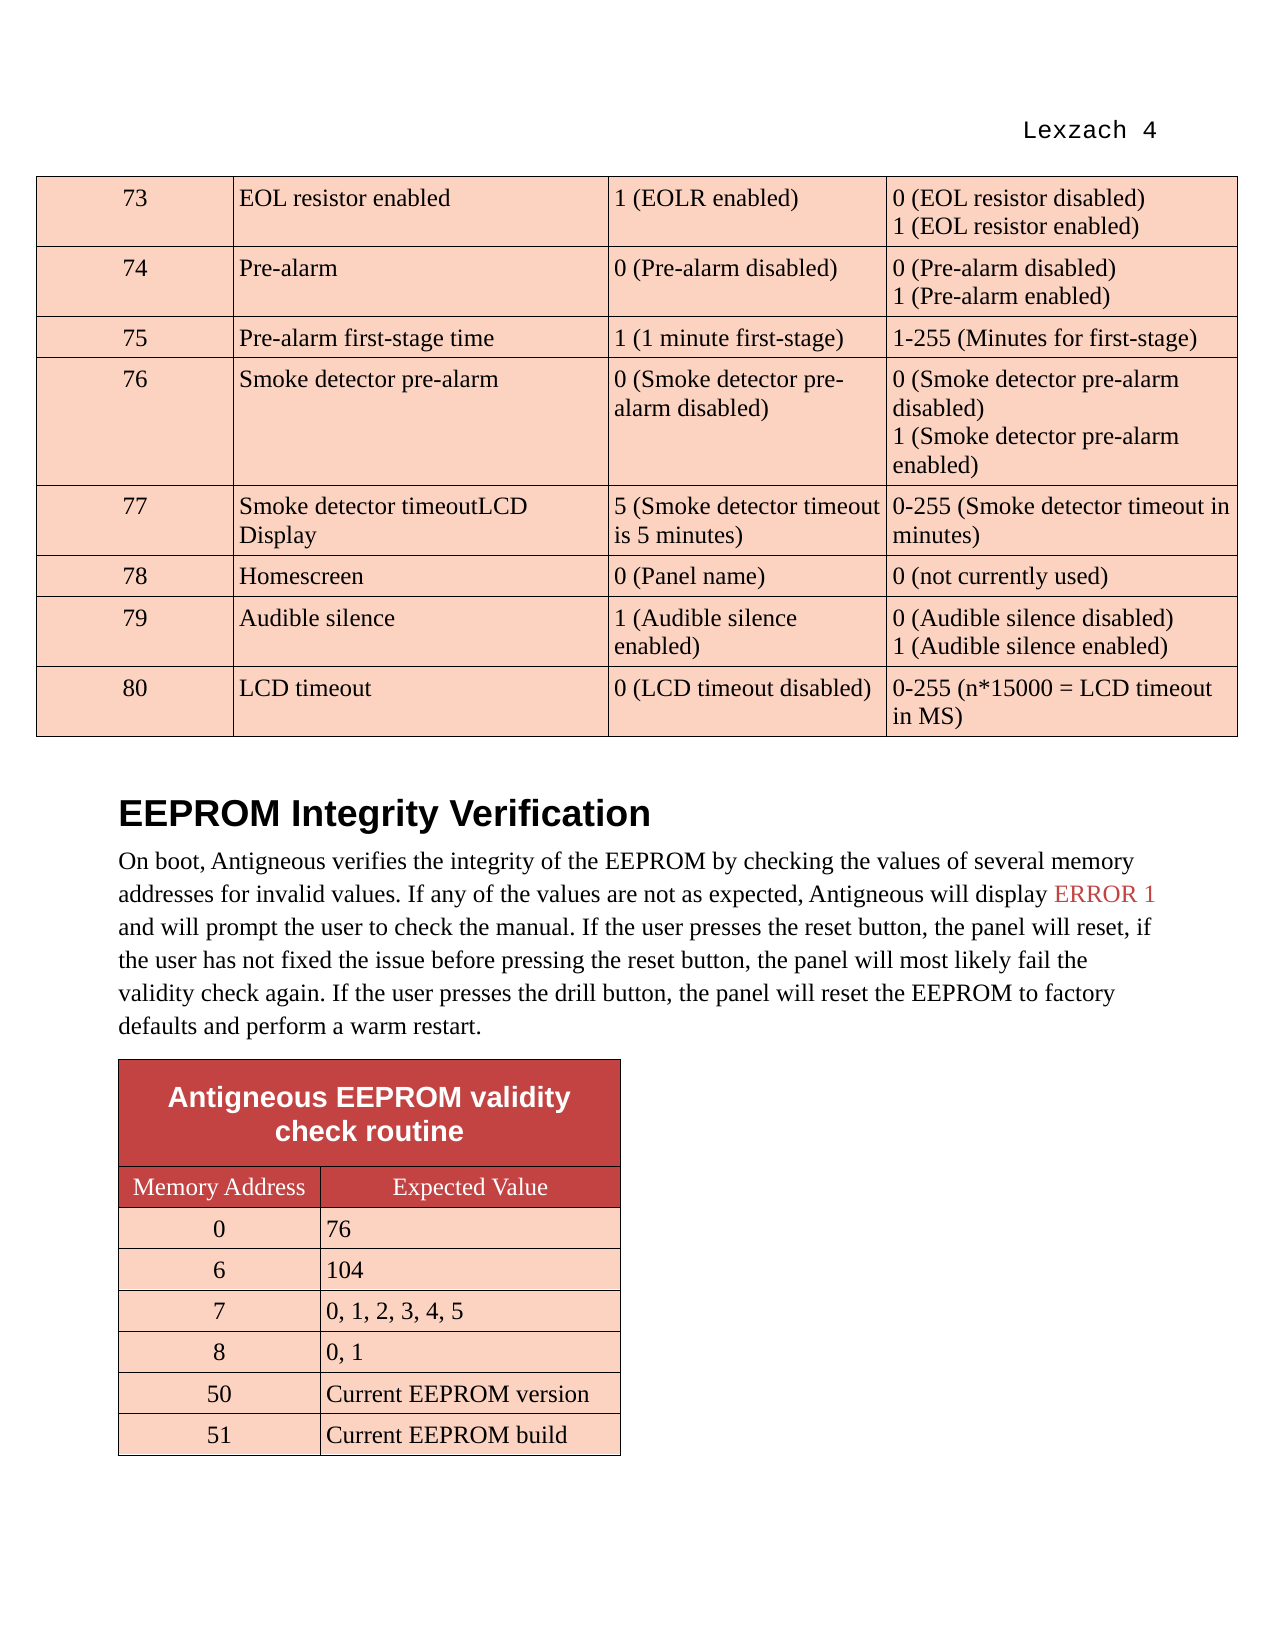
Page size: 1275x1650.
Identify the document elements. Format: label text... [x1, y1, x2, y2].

table_cell 78 [37, 556, 233, 596]
table_cell 51 [119, 1414, 320, 1454]
table_cell 76 [37, 358, 233, 485]
table_cell 80 [37, 667, 233, 736]
table_cell 0-255 (n*15000 = LCD timeout in MS) [887, 667, 1237, 736]
table_cell 1 (1 minute first-stage) [609, 317, 886, 357]
table_cell 0 (EOL resistor disabled) 1 (EOL resistor enabled) [887, 177, 1237, 246]
table_cell 0 (Pre-alarm disabled) [609, 247, 886, 316]
table_header Antigneous EEPROM validity check routine [119, 1060, 620, 1166]
table_cell 0 [119, 1208, 320, 1248]
table_cell 6 [119, 1249, 320, 1289]
table_cell 0 (LCD timeout disabled) [609, 667, 886, 736]
table_cell 77 [37, 486, 233, 555]
table_cell 1 (EOLR enabled) [609, 177, 886, 246]
table_cell Audible silence [234, 597, 608, 666]
table_cell 74 [37, 247, 233, 316]
table_cell 0 (Smoke detector pre-alarm disabled) [609, 358, 886, 485]
table_cell EOL resistor enabled [234, 177, 608, 246]
table_cell 73 [37, 177, 233, 246]
table_cell 1 (Audible silence enabled) [609, 597, 886, 666]
table_cell Smoke detector pre-alarm [234, 358, 608, 485]
table_cell Current EEPROM version [321, 1373, 620, 1413]
table_cell 1-255 (Minutes for first-stage) [887, 317, 1237, 357]
table_cell 0, 1, 2, 3, 4, 5 [321, 1291, 620, 1331]
table_cell Homescreen [234, 556, 608, 596]
table_cell 0 (Pre-alarm disabled) 1 (Pre-alarm enabled) [887, 247, 1237, 316]
table_cell 0, 1 [321, 1332, 620, 1372]
table_cell 75 [37, 317, 233, 357]
subtitle EEPROM Integrity Verification [118, 791, 1157, 834]
table_cell Smoke detector timeoutLCD Display [234, 486, 608, 555]
table_cell 0 (Smoke detector pre-alarm disabled) 1 (Smoke detector pre-alarm enabled) [887, 358, 1237, 485]
table_cell 104 [321, 1249, 620, 1289]
table_cell 0 (Panel name) [609, 556, 886, 596]
table_cell 76 [321, 1208, 620, 1248]
table_cell 5 (Smoke detector timeout is 5 minutes) [609, 486, 886, 555]
table_cell Memory Address [119, 1167, 320, 1207]
table_cell 0-255 (Smoke detector timeout in minutes) [887, 486, 1237, 555]
text On boot, Antigneous verifies the integrity of the EEPROM by checking the values of several memory addresses for invalid values. If any of the values are not as expected, Antigneous will display ERROR 1 and will prompt the user to check the manual. If the user presses the reset button, the panel will reset, if the user has not fixed the issue before pressing the reset button, the panel will most likely fail the validity check again. If the user presses the drill button, the panel will reset the EEPROM to factory defaults and perform a warm restart. [118, 846, 1157, 1040]
table_cell 0 (not currently used) [887, 556, 1237, 596]
table_cell 79 [37, 597, 233, 666]
table_cell Current EEPROM build [321, 1414, 620, 1454]
table_cell 8 [119, 1332, 320, 1372]
table_cell Pre-alarm first-stage time [234, 317, 608, 357]
table_cell 7 [119, 1291, 320, 1331]
table_cell 0 (Audible silence disabled) 1 (Audible silence enabled) [887, 597, 1237, 666]
table_cell Pre-alarm [234, 247, 608, 316]
table_cell LCD timeout [234, 667, 608, 736]
table_cell 50 [119, 1373, 320, 1413]
table_cell Expected Value [321, 1167, 620, 1207]
